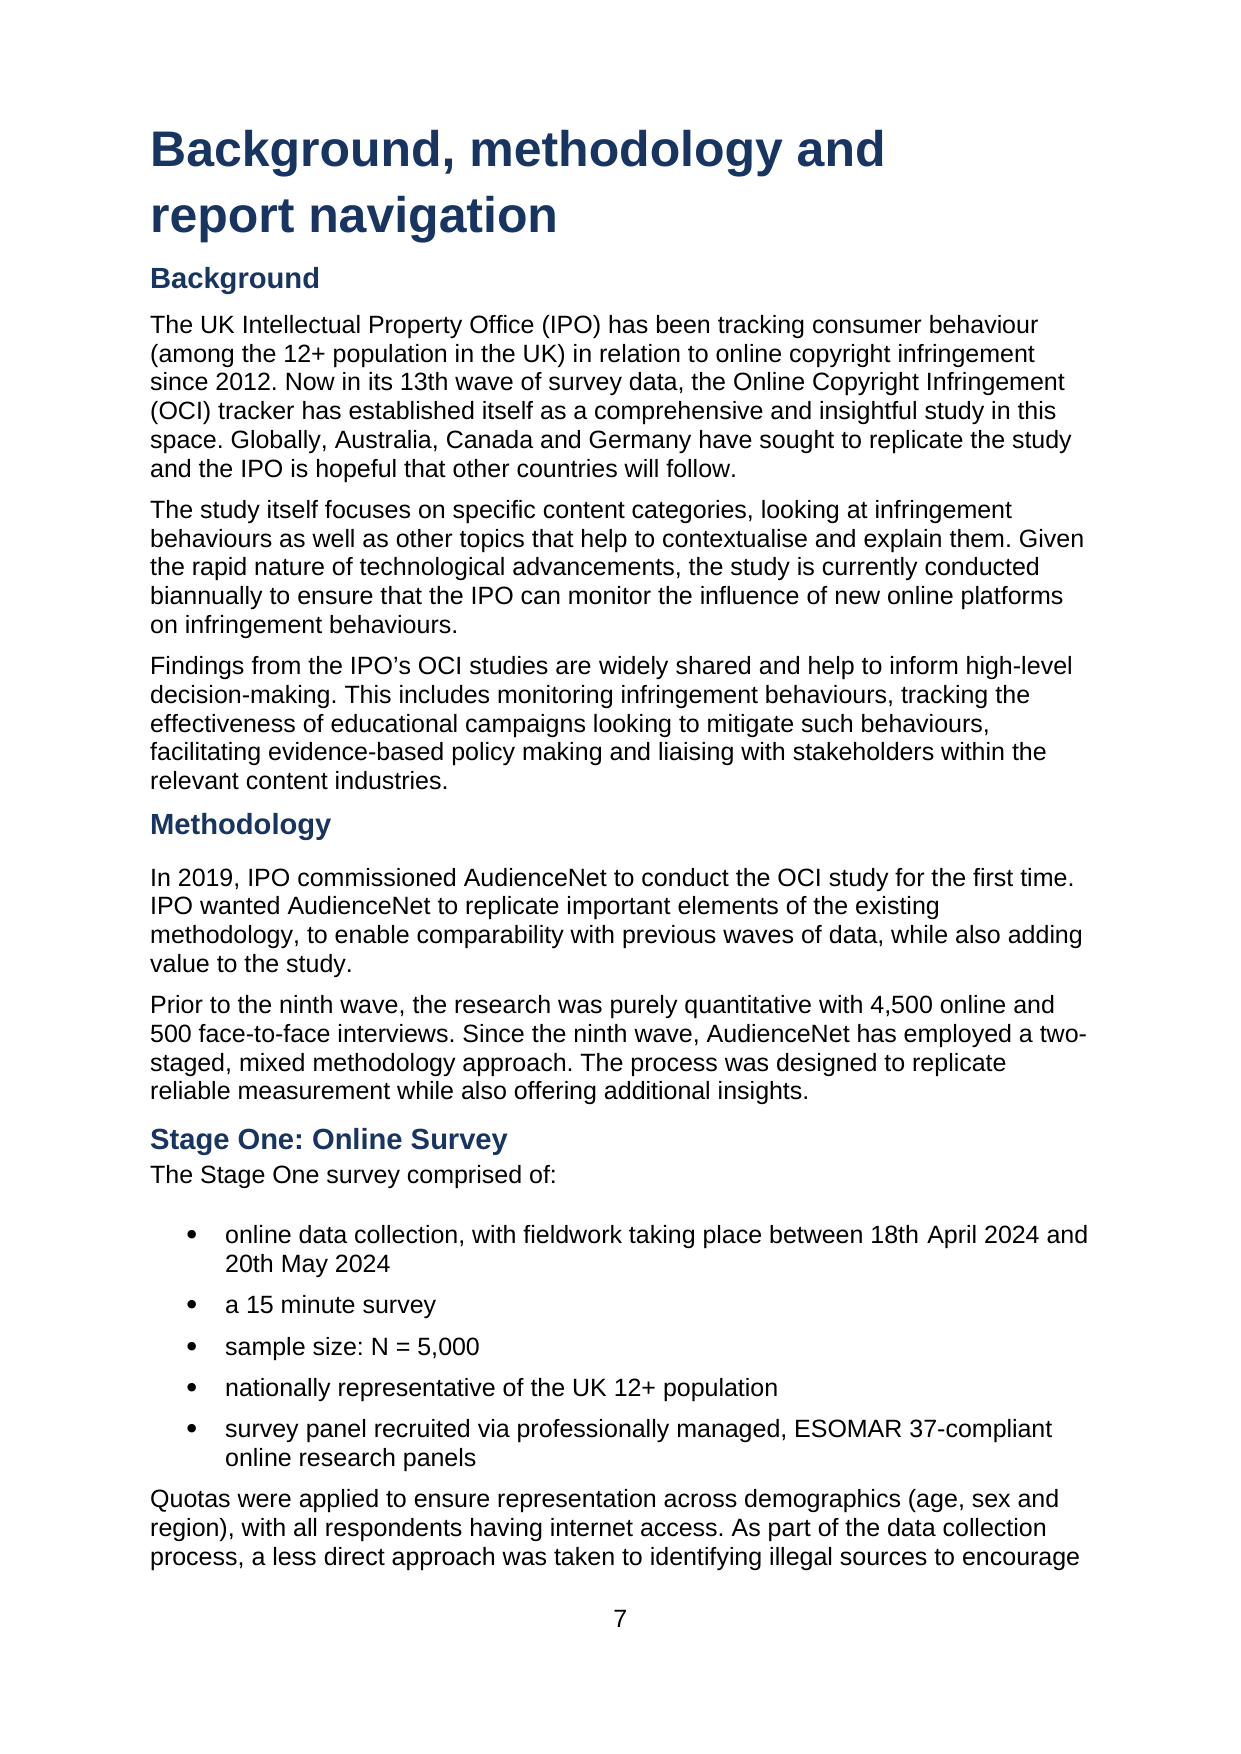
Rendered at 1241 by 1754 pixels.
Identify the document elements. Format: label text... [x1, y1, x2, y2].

subtitle ­Stage One: Online Survey [150, 1122, 1090, 1155]
subtitle Background [150, 261, 1090, 295]
list sample size: N = 5,000 [187, 1331, 1090, 1360]
list online data collection, with fieldwork taking place between 18th April 2024 and 20th May 2024 [187, 1220, 1090, 1278]
text Quotas were applied to ensure representation across demographics (age, sex and region), with all respondents having internet access. As part of the data collection process, a less direct approach was taken to identifying illegal sources to encourage [150, 1484, 1090, 1571]
text Prior to the ninth wave, the research was purely quantitative with 4,500 online and 500 face-to-face interviews. Since the ninth wave, AudienceNet has employed a two-staged, mixed methodology approach. The process was designed to replicate reliable measurement while also offering additional insights. [150, 990, 1090, 1105]
list a 15 minute survey [187, 1290, 1090, 1319]
text The UK Intellectual Property Office (IPO) has been tracking consumer behaviour (among the 12+ population in the UK) in relation to online copyright infringement since 2012. Now in its 13th wave of survey data, the Online Copyright Infringement (OCI) tracker has established itself as a comprehensive and insightful study in this space. Globally, Australia, Canada and Germany have sought to replicate the study and the IPO is hopeful that other countries will follow. [150, 310, 1090, 482]
text In 2019, IPO commissioned AudienceNet to conduct the OCI study for the first time. IPO wanted AudienceNet to replicate important elements of the existing methodology, to enable comparability with previous waves of data, while also adding value to the study. [150, 862, 1090, 977]
list nationally representative of the UK 12+ population [187, 1373, 1090, 1402]
list survey panel recruited via professionally managed, ESOMAR 37-compliant online research panels [187, 1414, 1090, 1472]
text The study itself focuses on specific content categories, looking at infringement behaviours as well as other topics that help to contextualise and explain them. Given the rapid nature of technological advancements, the study is currently conducted biannually to ensure that the IPO can monitor the influence of new online platforms on infringement behaviours. [150, 495, 1090, 638]
subtitle Methodology [150, 807, 1090, 841]
text Findings from the IPO’s OCI studies are widely shared and help to inform high-level decision-making. This includes monitoring infringement behaviours, tracking the effectiveness of educational campaigns looking to mitigate such behaviours, facilitating evidence-based policy making and liaising with stakeholders within the relevant content industries. [150, 651, 1090, 795]
subtitle Background, methodology and report navigation [150, 119, 1090, 243]
text The Stage One survey comprised of: [150, 1160, 1090, 1189]
